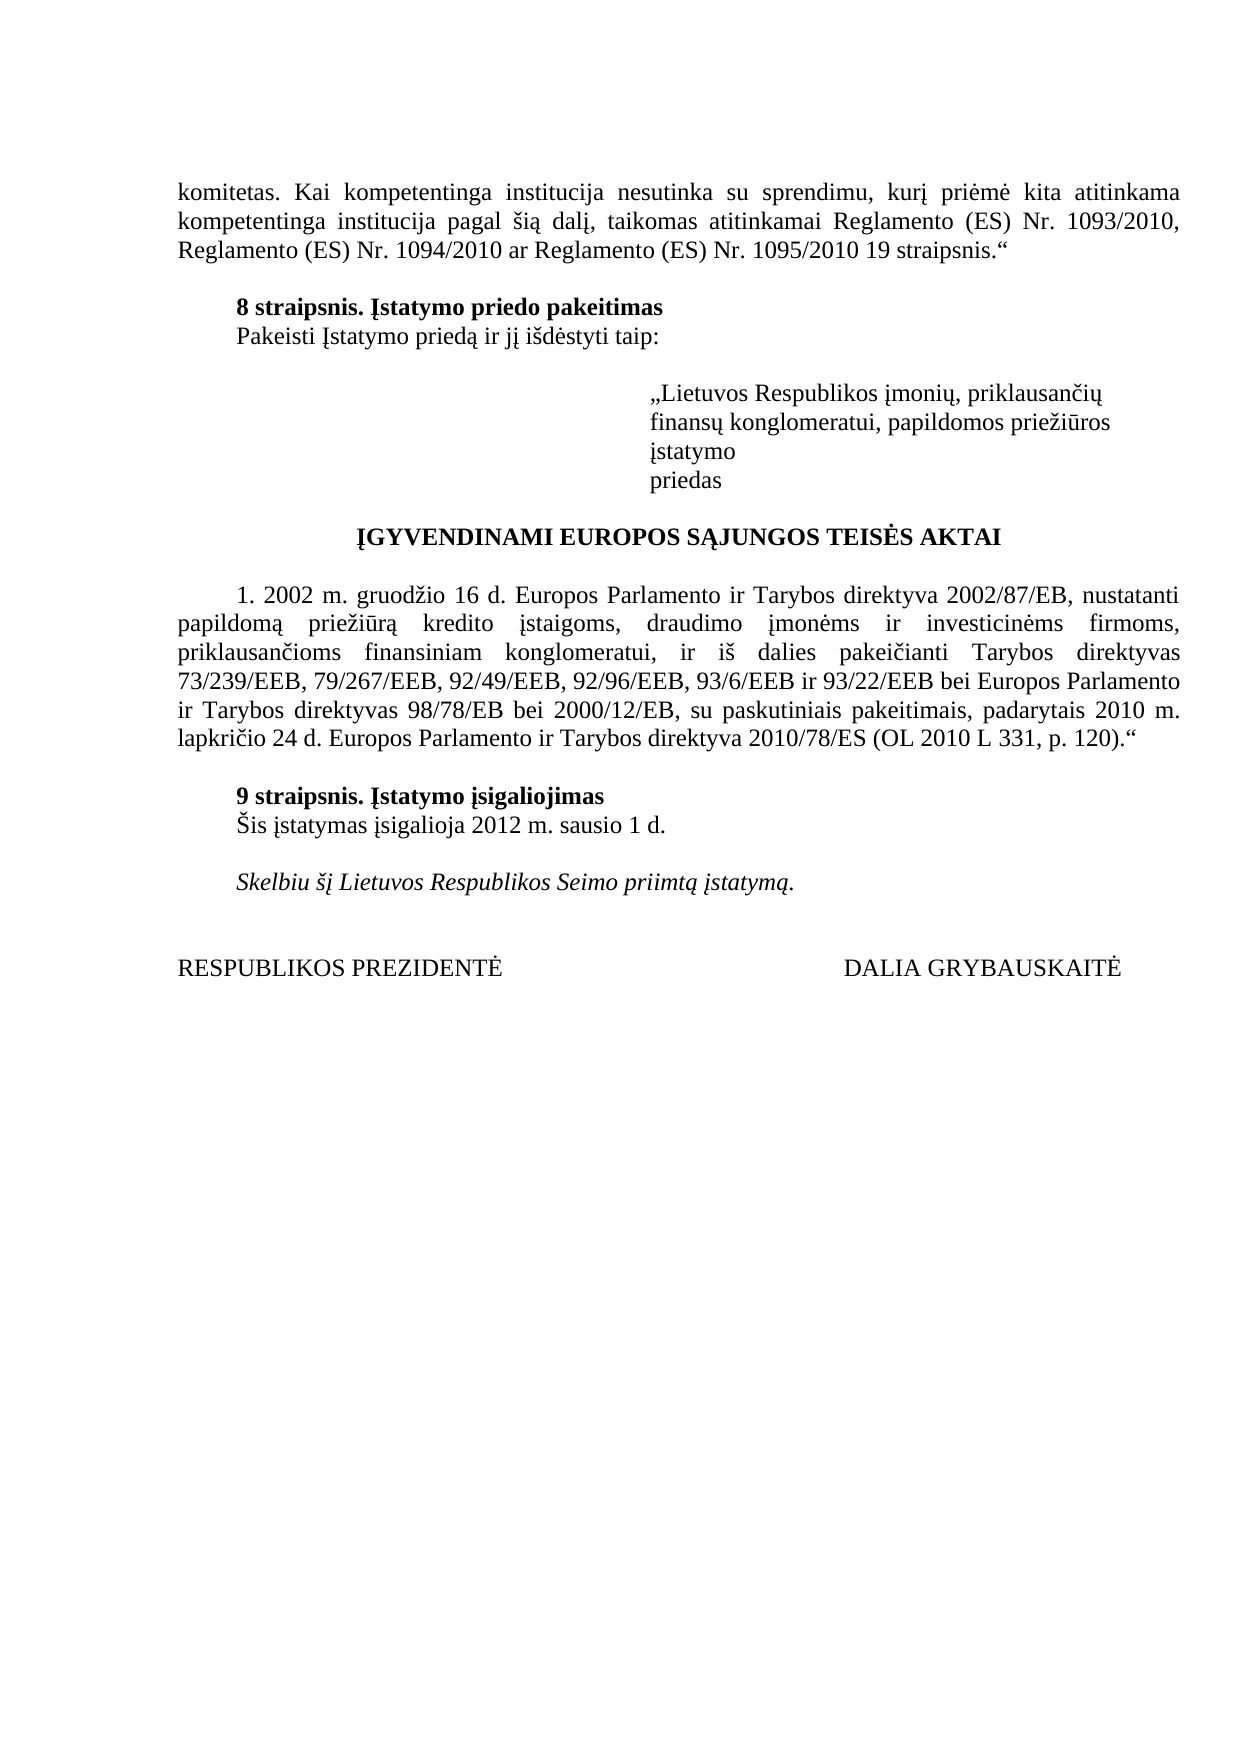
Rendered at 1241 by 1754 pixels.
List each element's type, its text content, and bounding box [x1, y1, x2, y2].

text RESPUBLIKOS PREZIDENTĖ DALIA GRYBAUSKAITĖ [177, 953, 1181, 982]
text ĮGYVENDINAMI EUROPOS SĄJUNGOS TEISĖS AKTAI [177, 522, 1181, 551]
text Skelbiu šį Lietuvos Respublikos Seimo priimtą įstatymą. [177, 867, 1181, 896]
text Pakeisti Įstatymo priedą ir jį išdėstyti taip: [177, 321, 1181, 350]
text įstatymo [649, 436, 1181, 465]
text Šis įstatymas įsigalioja 2012 m. sausio 1 d. [177, 810, 1181, 838]
text 9 straipsnis. Įstatymo įsigaliojimas [236, 781, 1181, 810]
text komitetas. Kai kompetentinga institucija nesutinka su sprendimu, kurį priėmė kita atitinkama kompetentinga institucija pagal šią dalį, taikomas atitinkamai Reglamento (ES) Nr. 1093/2010, Reglamento (ES) Nr. 1094/2010 ar Reglamento (ES) Nr. 1095/2010 19 straipsnis.“ [177, 177, 1181, 263]
text priedas [649, 465, 1181, 493]
text 1. 2002 m. gruodžio 16 d. Europos Parlamento ir Tarybos direktyva 2002/87/EB, nustatanti papildomą priežiūrą kredito įstaigoms, draudimo įmonėms ir investicinėms firmoms, priklausančioms finansiniam konglomeratui, ir iš dalies pakeičianti Tarybos direktyvas 73/239/EEB, 79/267/EEB, 92/49/EEB, 92/96/EEB, 93/6/EEB ir 93/22/EEB bei Europos Parlamento ir Tarybos direktyvas 98/78/EB bei 2000/12/EB, su paskutiniais pakeitimais, padarytais 2010 m. lapkričio 24 d. Europos Parlamento ir Tarybos direktyva 2010/78/ES (OL 2010 L 331, p. 120).“ [177, 580, 1181, 752]
text „Lietuvos Respublikos įmonių, priklausančių [649, 378, 1181, 407]
text finansų konglomeratui, papildomos priežiūros [649, 407, 1181, 436]
text 8 straipsnis. Įstatymo priedo pakeitimas [236, 292, 1181, 321]
